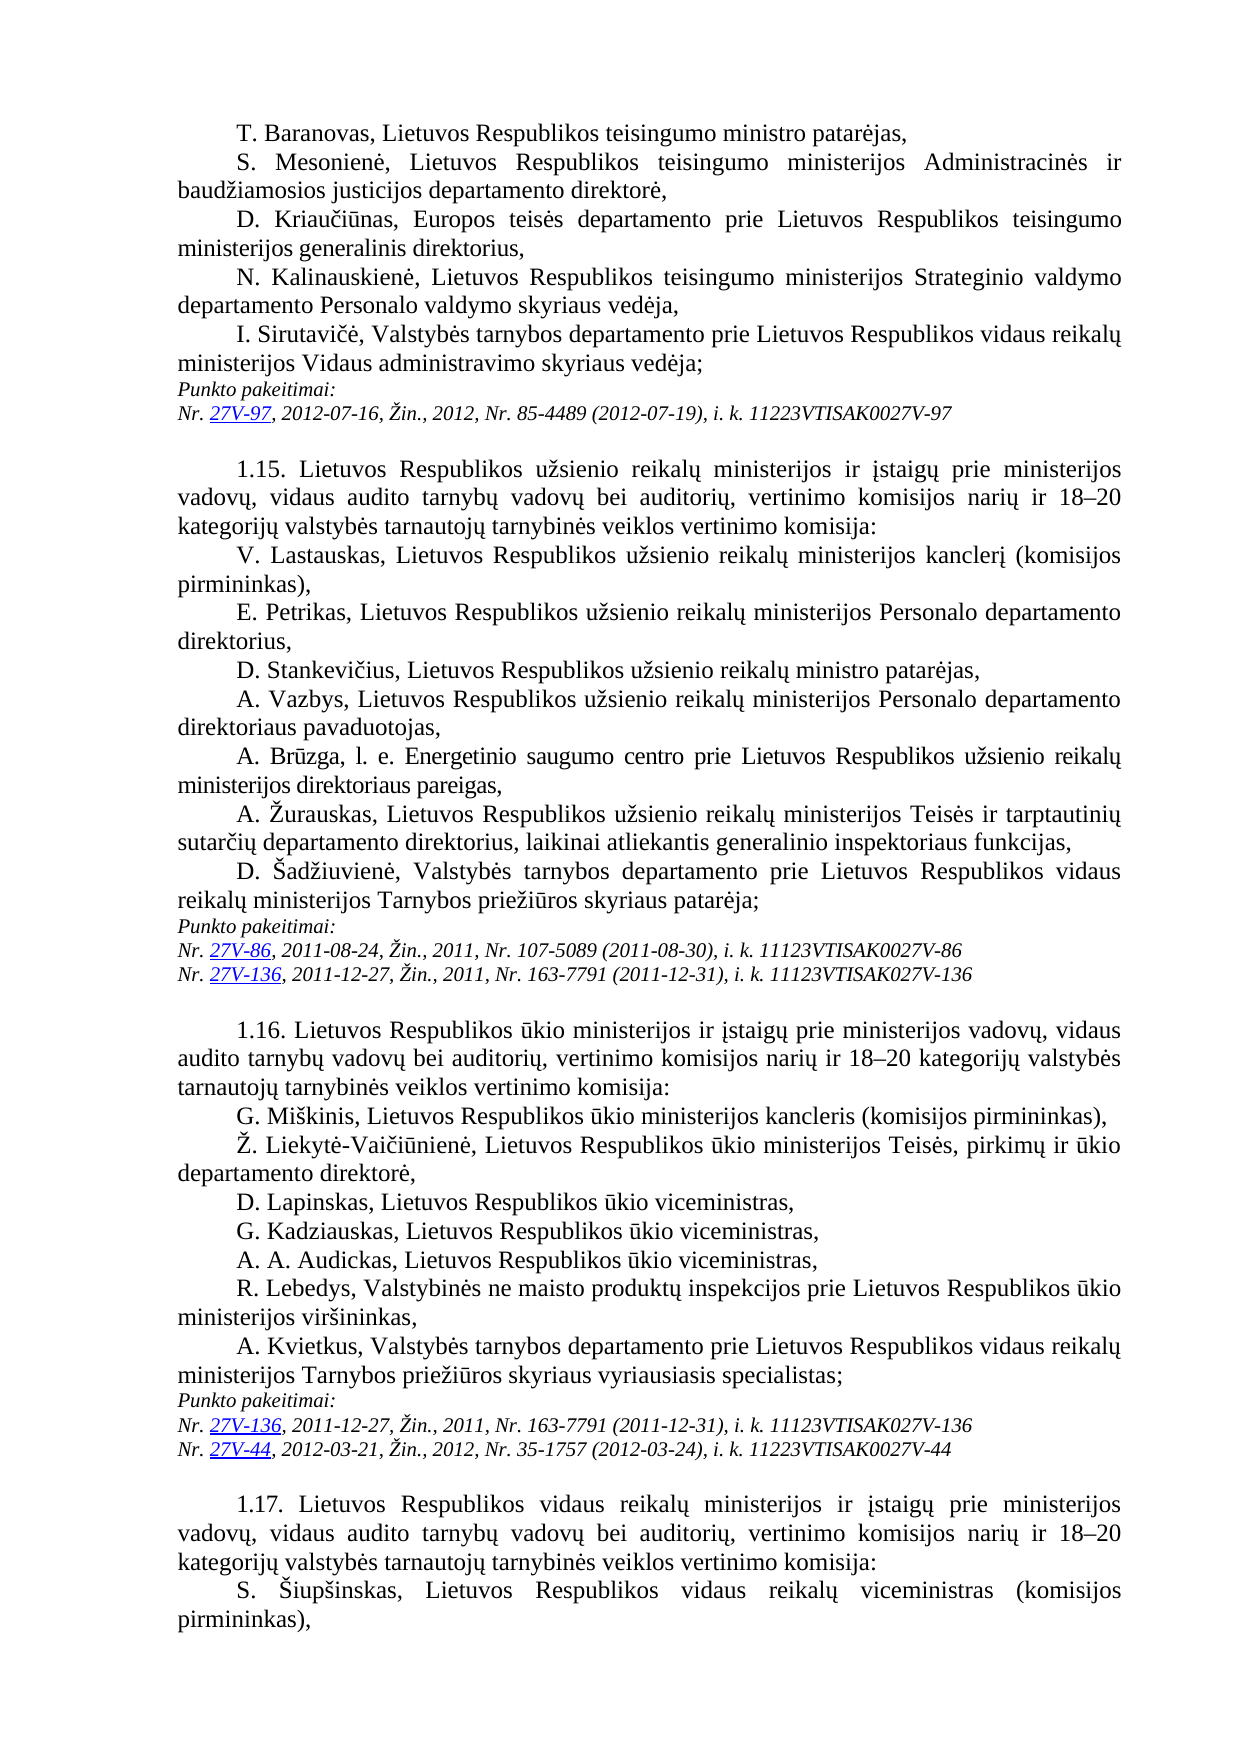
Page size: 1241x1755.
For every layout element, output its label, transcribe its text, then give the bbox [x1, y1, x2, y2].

text Nr. 27V-136, 2011-12-27, Žin., 2011, Nr. 163-7791 (2011-12-31), i. k. 11123VTISAK027V-136 [177, 962, 1122, 986]
text D. Kriaučiūnas, Europos teisės departamento prie Lietuvos Respublikos teisingumo ministerijos generalinis direktorius, [177, 204, 1122, 262]
text D. Stankevičius, Lietuvos Respublikos užsienio reikalų ministro patarėjas, [177, 655, 1122, 684]
text Punkto pakeitimai: [177, 377, 1122, 401]
text T. Baranovas, Lietuvos Respublikos teisingumo ministro patarėjas, [177, 118, 1122, 147]
text G. Miškinis, Lietuvos Respublikos ūkio ministerijos kancleris (komisijos pirmininkas), [177, 1101, 1122, 1130]
text E. Petrikas, Lietuvos Respublikos užsienio reikalų ministerijos Personalo departamento direktorius, [177, 597, 1122, 655]
text A. Brūzga, l. e. Energetinio saugumo centro prie Lietuvos Respublikos užsienio reikalų ministerijos direktoriaus pareigas, [177, 741, 1122, 799]
text G. Kadziauskas, Lietuvos Respublikos ūkio viceministras, [177, 1216, 1122, 1245]
text Nr. 27V-97, 2012-07-16, Žin., 2012, Nr. 85-4489 (2012-07-19), i. k. 11223VTISAK0027V-97 [177, 401, 1122, 425]
text A. A. Audickas, Lietuvos Respublikos ūkio viceministras, [177, 1245, 1122, 1273]
text V. Lastauskas, Lietuvos Respublikos užsienio reikalų ministerijos kanclerį (komisijos pirmininkas), [177, 540, 1122, 597]
text 1.17. Lietuvos Respublikos vidaus reikalų ministerijos ir įstaigų prie ministerijos vadovų, vidaus audito tarnybų vadovų bei auditorių, vertinimo komisijos narių ir 18–20 kategorijų valstybės tarnautojų tarnybinės veiklos vertinimo komisija: [177, 1489, 1122, 1576]
text N. Kalinauskienė, Lietuvos Respublikos teisingumo ministerijos Strateginio valdymo departamento Personalo valdymo skyriaus vedėja, [177, 262, 1122, 319]
text Punkto pakeitimai: [177, 914, 1122, 938]
text S. Mesonienė, Lietuvos Respublikos teisingumo ministerijos Administracinės ir baudžiamosios justicijos departamento direktorė, [177, 147, 1122, 204]
text A. Žurauskas, Lietuvos Respublikos užsienio reikalų ministerijos Teisės ir tarptautinių sutarčių departamento direktorius, laikinai atliekantis generalinio inspektoriaus funkcijas, [177, 799, 1122, 856]
text 1.15. Lietuvos Respublikos užsienio reikalų ministerijos ir įstaigų prie ministerijos vadovų, vidaus audito tarnybų vadovų bei auditorių, vertinimo komisijos narių ir 18–20 kategorijų valstybės tarnautojų tarnybinės veiklos vertinimo komisija: [177, 454, 1122, 540]
text Nr. 27V-86, 2011-08-24, Žin., 2011, Nr. 107-5089 (2011-08-30), i. k. 11123VTISAK0027V-86 [177, 938, 1122, 962]
text A. Kvietkus, Valstybės tarnybos departamento prie Lietuvos Respublikos vidaus reikalų ministerijos Tarnybos priežiūros skyriaus vyriausiasis specialistas; [177, 1331, 1122, 1388]
text A. Vazbys, Lietuvos Respublikos užsienio reikalų ministerijos Personalo departamento direktoriaus pavaduotojas, [177, 684, 1122, 741]
text I. Sirutavičė, Valstybės tarnybos departamento prie Lietuvos Respublikos vidaus reikalų ministerijos Vidaus administravimo skyriaus vedėja; [177, 319, 1122, 377]
text R. Lebedys, Valstybinės ne maisto produktų inspekcijos prie Lietuvos Respublikos ūkio ministerijos viršininkas, [177, 1273, 1122, 1331]
text Nr. 27V-136, 2011-12-27, Žin., 2011, Nr. 163-7791 (2011-12-31), i. k. 11123VTISAK027V-136 [177, 1412, 1122, 1437]
text Ž. Liekytė-Vaičiūnienė, Lietuvos Respublikos ūkio ministerijos Teisės, pirkimų ir ūkio departamento direktorė, [177, 1130, 1122, 1187]
text Nr. 27V-44, 2012-03-21, Žin., 2012, Nr. 35-1757 (2012-03-24), i. k. 11223VTISAK0027V-44 [177, 1437, 1122, 1461]
text Punkto pakeitimai: [177, 1388, 1122, 1412]
text D. Lapinskas, Lietuvos Respublikos ūkio viceministras, [177, 1187, 1122, 1216]
text D. Šadžiuvienė, Valstybės tarnybos departamento prie Lietuvos Respublikos vidaus reikalų ministerijos Tarnybos priežiūros skyriaus patarėja; [177, 856, 1122, 914]
text 1.16. Lietuvos Respublikos ūkio ministerijos ir įstaigų prie ministerijos vadovų, vidaus audito tarnybų vadovų bei auditorių, vertinimo komisijos narių ir 18–20 kategorijų valstybės tarnautojų tarnybinės veiklos vertinimo komisija: [177, 1015, 1122, 1101]
text S. Šiupšinskas, Lietuvos Respublikos vidaus reikalų viceministras (komisijos pirmininkas), [177, 1576, 1122, 1633]
